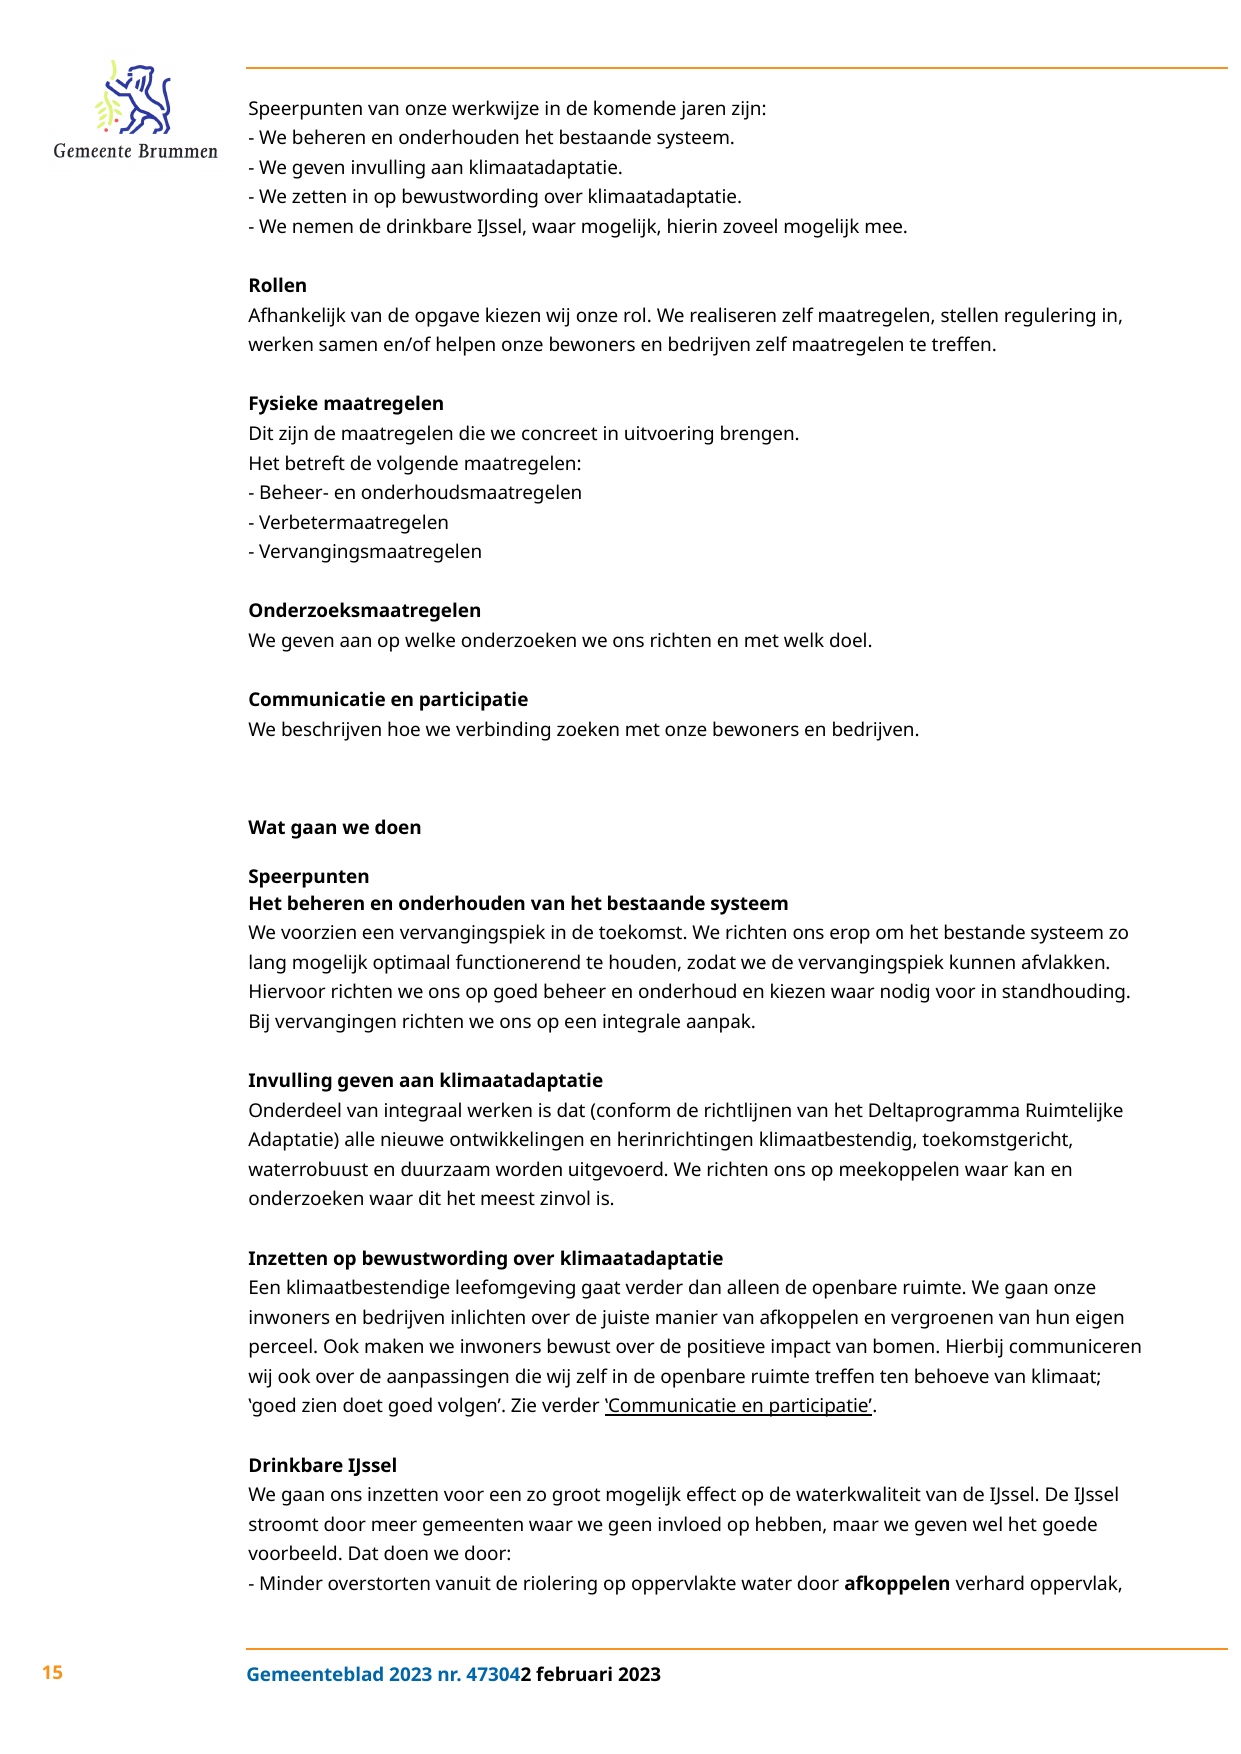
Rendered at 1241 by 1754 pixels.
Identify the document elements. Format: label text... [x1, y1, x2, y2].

text Speerpunten van onze werkwijze in de komende jaren zijn: [248, 95, 1152, 121]
text - Beheer- en onderhoudsmaatregelen [248, 479, 1152, 505]
text Dit zijn de maatregelen die we concreet in uitvoering brengen. [248, 420, 1152, 446]
picture [41, 47, 231, 172]
text Inzetten op bewustwording over klimaatadaptatie [248, 1245, 1152, 1271]
text Drinkbare IJssel [248, 1452, 1152, 1478]
text - Verbetermaatregelen [248, 509, 1152, 535]
text Speerpunten [248, 861, 1152, 890]
text Het betreft de volgende maatregelen: [248, 450, 1152, 476]
text Een klimaatbestendige leefomgeving gaat verder dan alleen de openbare ruimte. We gaan onze inwoners en bedrijven inlichten over de juiste manier van afkoppelen en vergroenen van hun eigen perceel. Ook maken we inwoners bewust over de positieve impact van bomen. Hierbij communiceren wij ook over de aanpassingen die wij zelf in de openbare ruimte treffen ten behoeve van klimaat; ʽgoed zien doet goed volgenʼ. Zie verder ʽCommunicatie en participatieʼ. [248, 1274, 1152, 1418]
text - Vervangingsmaatregelen [248, 538, 1152, 564]
text Rollen [248, 272, 1152, 298]
text We geven aan op welke onderzoeken we ons richten en met welk doel. [248, 627, 1152, 653]
text Onderzoeksmaatregelen [248, 598, 1152, 623]
text Communicatie en participatie [248, 686, 1152, 712]
text Invulling geven aan klimaatadaptatie [248, 1067, 1152, 1093]
text Het beheren en onderhouden van het bestaande systeem [248, 890, 1152, 916]
text We gaan ons inzetten voor een zo groot mogelijk effect op de waterkwaliteit van de IJssel. De IJssel stroomt door meer gemeenten waar we geen invloed op hebben, maar we geven wel het goede voorbeeld. Dat doen we door: [248, 1481, 1152, 1566]
text Onderdeel van integraal werken is dat (conform de richtlijnen van het Deltaprogramma Ruimtelijke Adaptatie) alle nieuwe ontwikkelingen en herinrichtingen klimaatbestendig, toekomstgericht, waterrobuust en duurzaam worden uitgevoerd. We richten ons op meekoppelen waar kan en onderzoeken waar dit het meest zinvol is. [248, 1097, 1152, 1211]
text Wat gaan we doen [248, 812, 1152, 841]
text We voorzien een vervangingspiek in de toekomst. We richten ons erop om het bestande systeem zo lang mogelijk optimaal functionerend te houden, zodat we de vervangingspiek kunnen afvlakken. Hiervoor richten we ons op goed beheer en onderhoud en kiezen waar nodig voor in standhouding. Bij vervangingen richten we ons op een integrale aanpak. [248, 919, 1152, 1034]
text - Minder overstorten vanuit de riolering op oppervlakte water door afkoppelen verhard oppervlak, [248, 1570, 1152, 1596]
text Fysieke maatregelen [248, 391, 1152, 416]
text - We beheren en onderhouden het bestaande systeem. [248, 124, 1152, 150]
text - We nemen de drinkbare IJssel, waar mogelijk, hierin zoveel mogelijk mee. [248, 213, 1152, 239]
text - We geven invulling aan klimaatadaptatie. [248, 154, 1152, 180]
text We beschrijven hoe we verbinding zoeken met onze bewoners en bedrijven. [248, 716, 1152, 742]
text Afhankelijk van de opgave kiezen wij onze rol. We realiseren zelf maatregelen, stellen regulering in, werken samen en/of helpen onze bewoners en bedrijven zelf maatregelen te treffen. [248, 302, 1152, 357]
text - We zetten in op bewustwording over klimaatadaptatie. [248, 183, 1152, 209]
